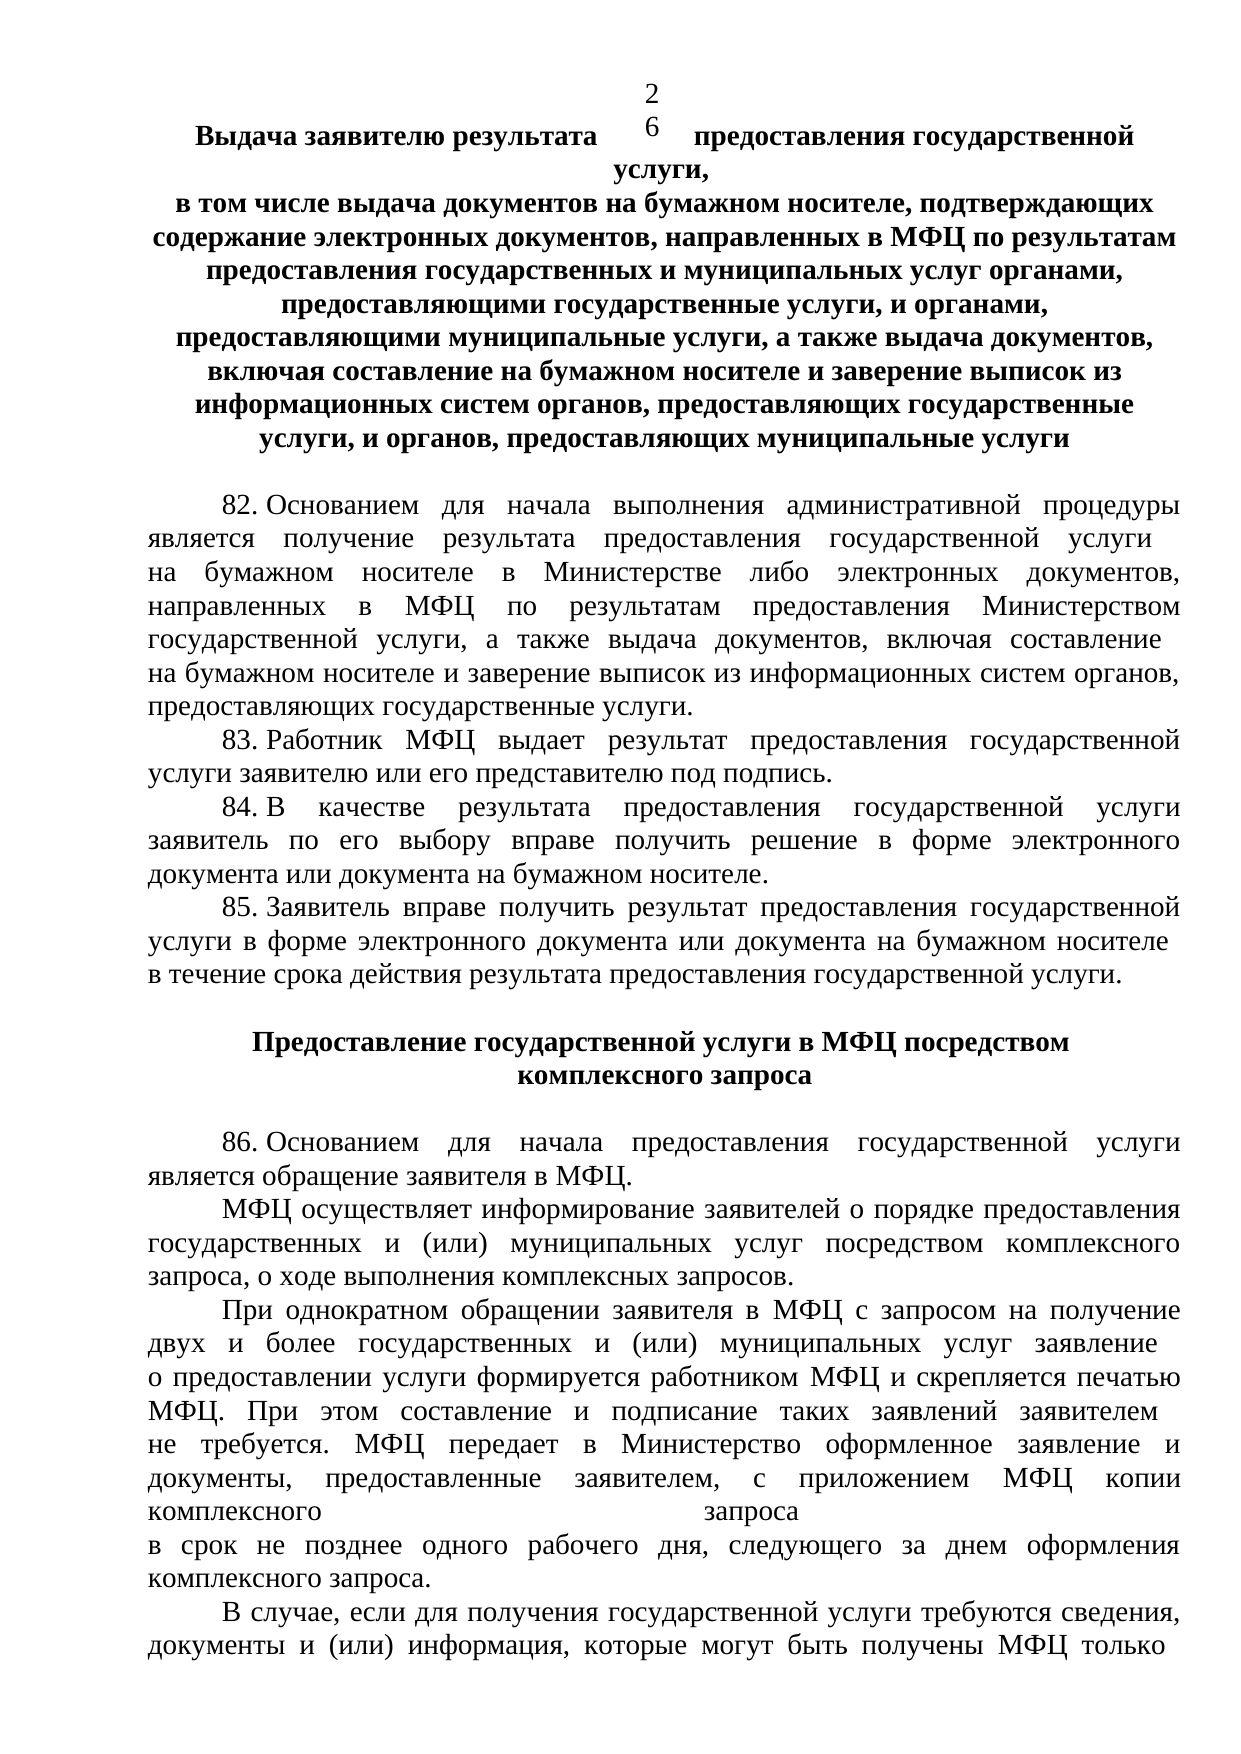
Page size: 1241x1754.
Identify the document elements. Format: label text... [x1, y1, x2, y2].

text Выдача заявителю результата предоставления государственной услуги, в том числе выдача документов на бумажном носителе, подтверждающих содержание электронных документов, направленных в МФЦ по результатам предоставления государственных и муниципальных услуг органами, предоставляющими государственные услуги, и органами, предоставляющими муниципальные услуги, а также выдача документов, включая составление на бумажном носителе и заверение выписок из информационных систем органов, предоставляющих государственные услуги, и органов, предоставляющих муниципальные услуги [148, 118, 1181, 453]
text Предоставление государственной услуги в МФЦ посредством [148, 1024, 1181, 1057]
list Заявитель вправе получить результат предоставления государственной услуги в форме электронного документа или документа на бумажном носителе в течение срока действия результата предоставления государственной услуги. [148, 889, 1181, 990]
text МФЦ осуществляет информирование заявителей о порядке предоставления государственных и (или) муниципальных услуг посредством комплексного запроса, о ходе выполнения комплексных запросов. [148, 1191, 1181, 1292]
text В случае, если для получения государственной услуги требуются сведения, документы и (или) информация, которые могут быть получены МФЦ только по результатам предоставления иных указанных в комплексном запросе государственных и (или) муниципальных услуг, направление заявления и документов в Министерство осуществляется МФЦ не позднее одного рабочего дня, следующего за днем получения МФЦ таких сведений, документов и (или) информации. В указанном случае срок предоставления государственных и (или) муниципальных услуг, указанных в комплексном запросе, начинается не ранее дня получения заявлений и необходимых сведений, документов и (или) информации Министерством. [148, 1594, 1181, 1661]
text При однократном обращении заявителя в МФЦ с запросом на получение двух и более государственных и (или) муниципальных услуг заявление о предоставлении услуги формируется работником МФЦ и скрепляется печатью МФЦ. При этом составление и подписание таких заявлений заявителем не требуется. МФЦ передает в Министерство оформленное заявление и документы, предоставленные заявителем, с приложением МФЦ копии комплексного запроса в срок не позднее одного рабочего дня, следующего за днем оформления комплексного запроса. [148, 1292, 1181, 1594]
list Работник МФЦ выдает результат предоставления государственной услуги заявителю или его представителю под подпись. [148, 722, 1181, 789]
text комплексного запроса [148, 1057, 1181, 1091]
list В качестве результата предоставления государственной услуги заявитель по его выбору вправе получить решение в форме электронного документа или документа на бумажном носителе. [148, 789, 1181, 889]
list Основанием для начала предоставления государственной услуги является обращение заявителя в МФЦ. [148, 1124, 1181, 1191]
list Основанием для начала выполнения административной процедуры является получение результата предоставления государственной услуги на бумажном носителе в Министерстве либо электронных документов, направленных в МФЦ по результатам предоставления Министерством государственной услуги, а также выдача документов, включая составление на бумажном носителе и заверение выписок из информационных систем органов, предоставляющих государственные услуги. [148, 487, 1181, 722]
